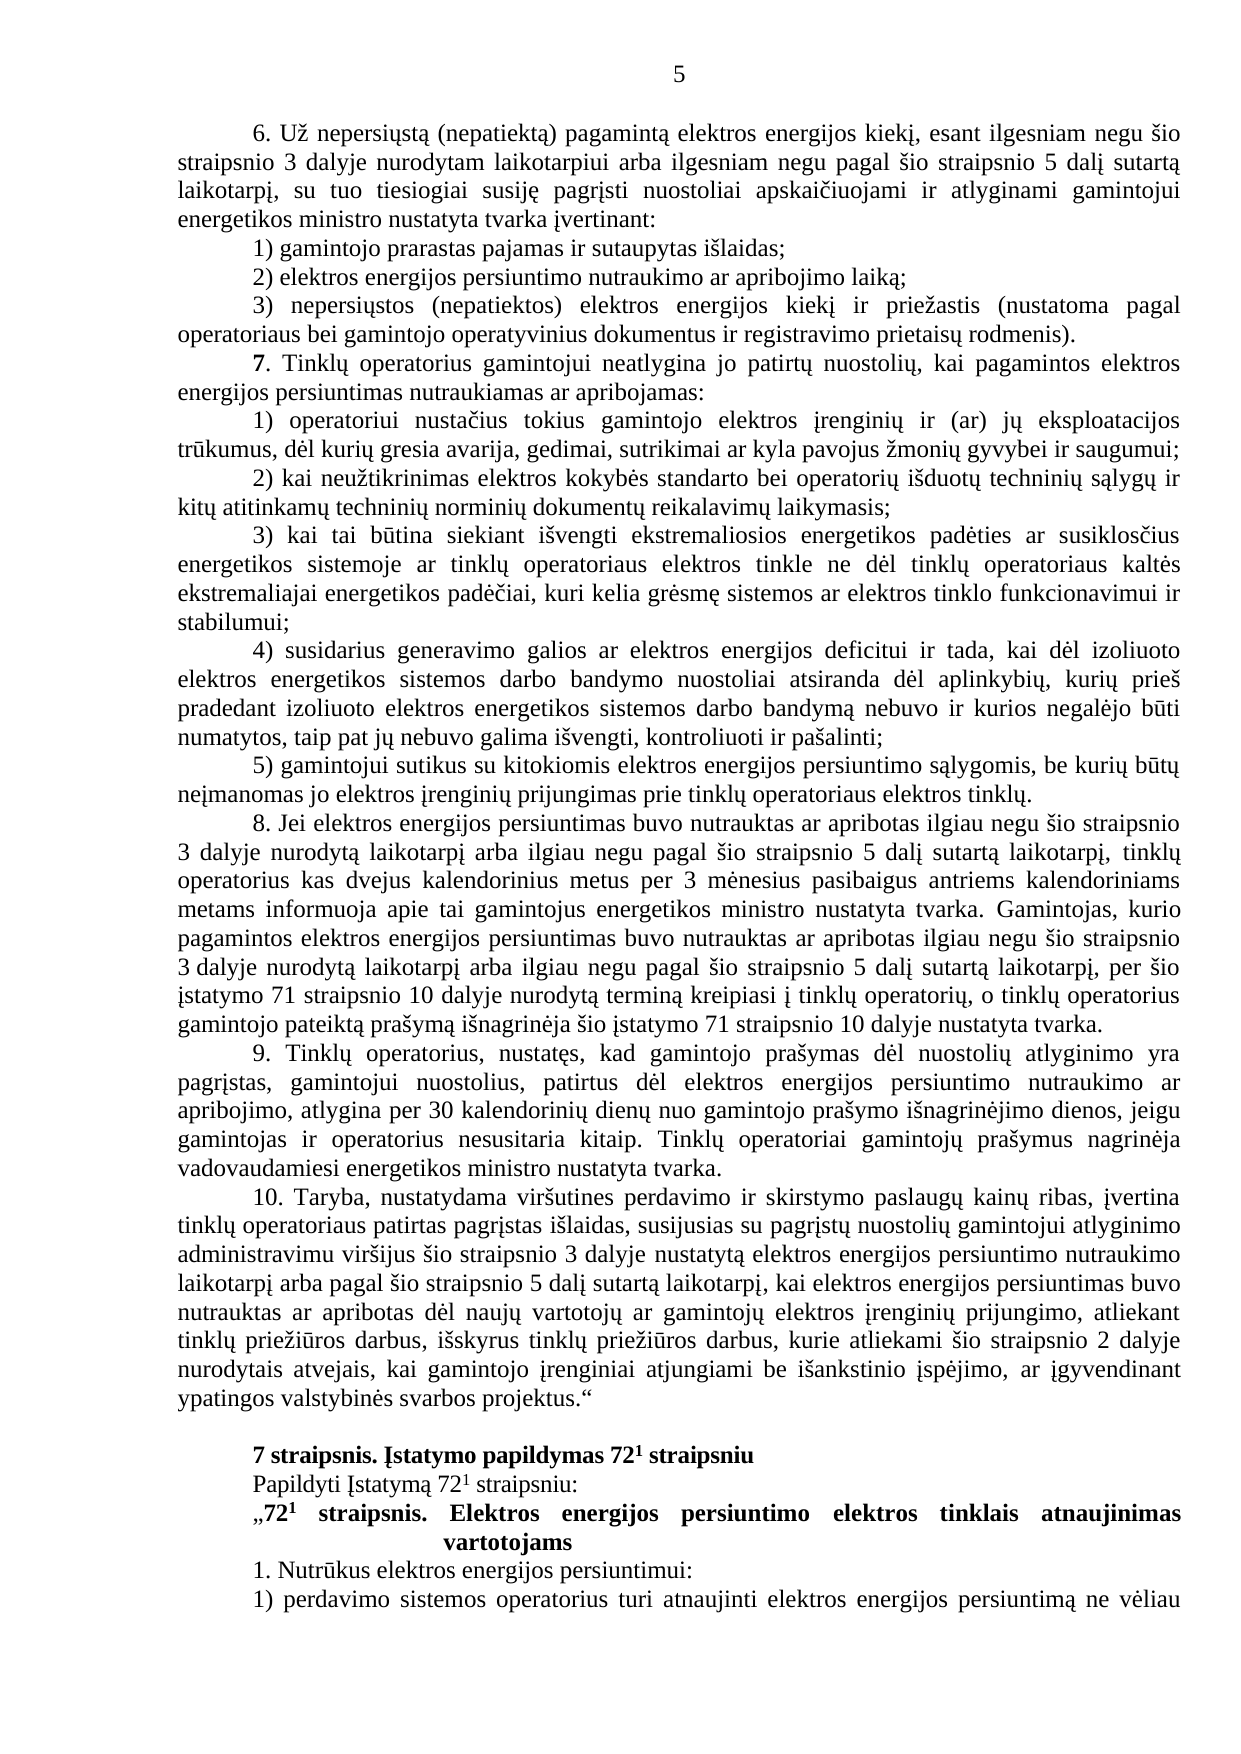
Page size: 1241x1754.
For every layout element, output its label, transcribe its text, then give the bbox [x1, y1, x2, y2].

text 9. Tinklų operatorius, nustatęs, kad gamintojo prašymas dėl nuostolių atlyginimo yra pagrįstas, gamintojui nuostolius, patirtus dėl elektros energijos persiuntimo nutraukimo ar apribojimo, atlygina per 30 kalendorinių dienų nuo gamintojo prašymo išnagrinėjimo dienos, jeigu gamintojas ir operatorius nesusitaria kitaip. Tinklų operatoriai gamintojų prašymus nagrinėja vadovaudamiesi energetikos ministro nustatyta tvarka. [177, 1038, 1181, 1182]
text 6. Už nepersiųstą (nepatiektą) pagamintą elektros energijos kiekį, esant ilgesniam negu šio straipsnio 3 dalyje nurodytam laikotarpiui arba ilgesniam negu pagal šio straipsnio 5 dalį sutartą laikotarpį, su tuo tiesiogiai susiję pagrįsti nuostoliai apskaičiuojami ir atlyginami gamintojui energetikos ministro nustatyta tvarka įvertinant: [177, 118, 1181, 233]
text 2) elektros energijos persiuntimo nutraukimo ar apribojimo laiką; [177, 262, 1181, 291]
text 1. Nutrūkus elektros energijos persiuntimui: [177, 1556, 1181, 1584]
text 5) gamintojui sutikus su kitokiomis elektros energijos persiuntimo sąlygomis, be kurių būtų neįmanomas jo elektros įrenginių prijungimas prie tinklų operatoriaus elektros tinklų. [177, 751, 1181, 808]
text 8. Jei elektros energijos persiuntimas buvo nutrauktas ar apribotas ilgiau negu šio straipsnio 3 dalyje nurodytą laikotarpį arba ilgiau negu pagal šio straipsnio 5 dalį sutartą laikotarpį, tinklų operatorius kas dvejus kalendorinius metus per 3 mėnesius pasibaigus antriems kalendoriniams metams informuoja apie tai gamintojus energetikos ministro nustatyta tvarka. Gamintojas, kurio pagamintos elektros energijos persiuntimas buvo nutrauktas ar apribotas ilgiau negu šio straipsnio 3 dalyje nurodytą laikotarpį arba ilgiau negu pagal šio straipsnio 5 dalį sutartą laikotarpį, per šio įstatymo 71 straipsnio 10 dalyje nurodytą terminą kreipiasi į tinklų operatorių, o tinklų operatorius gamintojo pateiktą prašymą išnagrinėja šio įstatymo 71 straipsnio 10 dalyje nustatyta tvarka. [177, 808, 1181, 1038]
text 1) perdavimo sistemos operatorius turi atnaujinti elektros energijos persiuntimą ne vėliau [177, 1584, 1181, 1613]
text 1) operatoriui nustačius tokius gamintojo elektros įrenginių ir (ar) jų eksploatacijos trūkumus, dėl kurių gresia avarija, gedimai, sutrikimai ar kyla pavojus žmonių gyvybei ir saugumui; [177, 406, 1181, 463]
text 7. Tinklų operatorius gamintojui neatlygina jo patirtų nuostolių, kai pagamintos elektros energijos persiuntimas nutraukiamas ar apribojamas: [177, 348, 1181, 406]
text 2) kai neužtikrinimas elektros kokybės standarto bei operatorių išduotų techninių sąlygų ir kitų atitinkamų techninių norminių dokumentų reikalavimų laikymasis; [177, 463, 1181, 521]
text „721 straipsnis. Elektros energijos persiuntimo elektros tinklais atnaujinimas vartotojams [252, 1498, 1181, 1556]
text 7 straipsnis. Įstatymo papildymas 721 straipsniu [177, 1441, 1181, 1469]
text Papildyti Įstatymą 721 straipsniu: [177, 1469, 1181, 1498]
text 4) susidarius generavimo galios ar elektros energijos deficitui ir tada, kai dėl izoliuoto elektros energetikos sistemos darbo bandymo nuostoliai atsiranda dėl aplinkybių, kurių prieš pradedant izoliuoto elektros energetikos sistemos darbo bandymą nebuvo ir kurios negalėjo būti numatytos, taip pat jų nebuvo galima išvengti, kontroliuoti ir pašalinti; [177, 636, 1181, 751]
text 3) nepersiųstos (nepatiektos) elektros energijos kiekį ir priežastis (nustatoma pagal operatoriaus bei gamintojo operatyvinius dokumentus ir registravimo prietaisų rodmenis). [177, 291, 1181, 348]
text 1) gamintojo prarastas pajamas ir sutaupytas išlaidas; [177, 233, 1181, 262]
text 10. Taryba, nustatydama viršutines perdavimo ir skirstymo paslaugų kainų ribas, įvertina tinklų operatoriaus patirtas pagrįstas išlaidas, susijusias su pagrįstų nuostolių gamintojui atlyginimo administravimu viršijus šio straipsnio 3 dalyje nustatytą elektros energijos persiuntimo nutraukimo laikotarpį arba pagal šio straipsnio 5 dalį sutartą laikotarpį, kai elektros energijos persiuntimas buvo nutrauktas ar apribotas dėl naujų vartotojų ar gamintojų elektros įrenginių prijungimo, atliekant tinklų priežiūros darbus, išskyrus tinklų priežiūros darbus, kurie atliekami šio straipsnio 2 dalyje nurodytais atvejais, kai gamintojo įrenginiai atjungiami be išankstinio įspėjimo, ar įgyvendinant ypatingos valstybinės svarbos projektus.“ [177, 1182, 1181, 1412]
text 3) kai tai būtina siekiant išvengti ekstremaliosios energetikos padėties ar susiklosčius energetikos sistemoje ar tinklų operatoriaus elektros tinkle ne dėl tinklų operatoriaus kaltės ekstremaliajai energetikos padėčiai, kuri kelia grėsmę sistemos ar elektros tinklo funkcionavimui ir stabilumui; [177, 521, 1181, 636]
